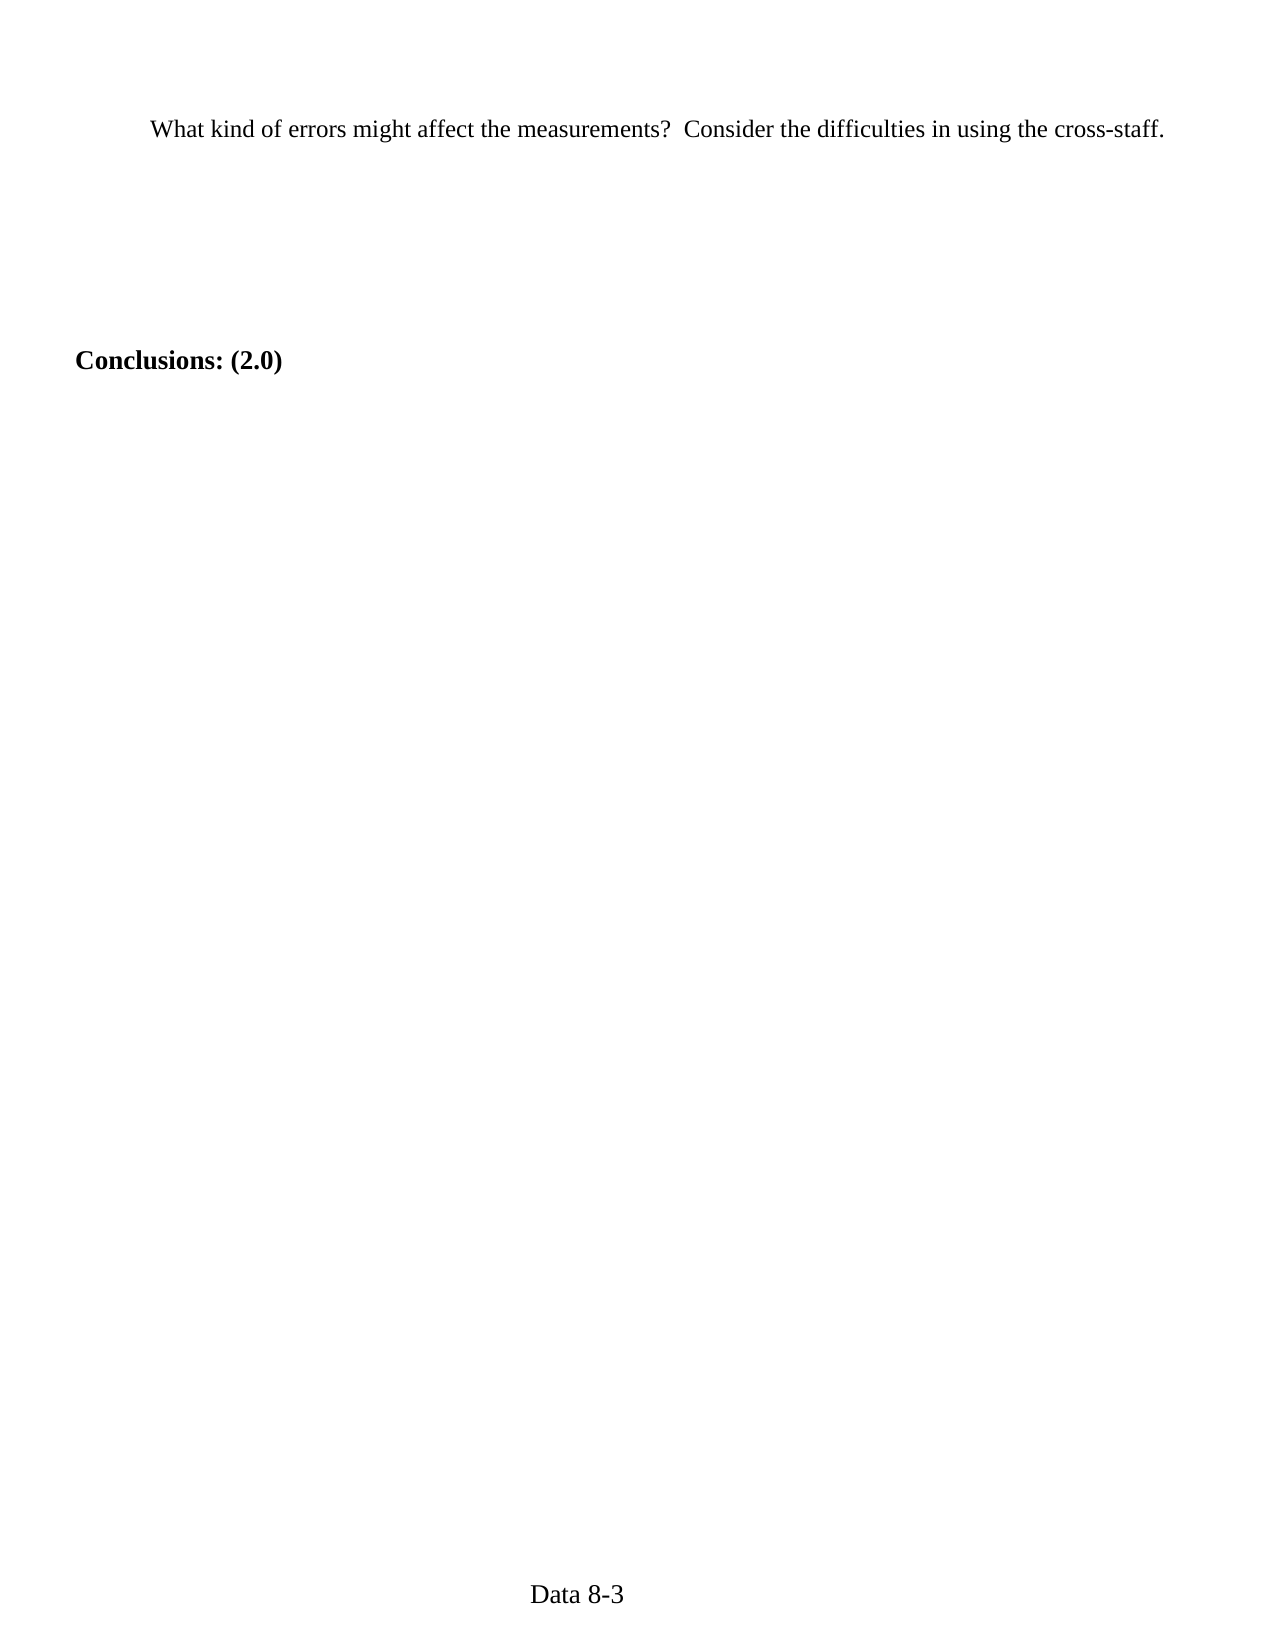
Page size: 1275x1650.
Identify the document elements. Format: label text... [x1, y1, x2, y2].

text What kind of errors might affect the measurements? Consider the difficulties in using the cross-staff. [75, 114, 1200, 143]
text Conclusions: (2.0) [75, 344, 1200, 375]
